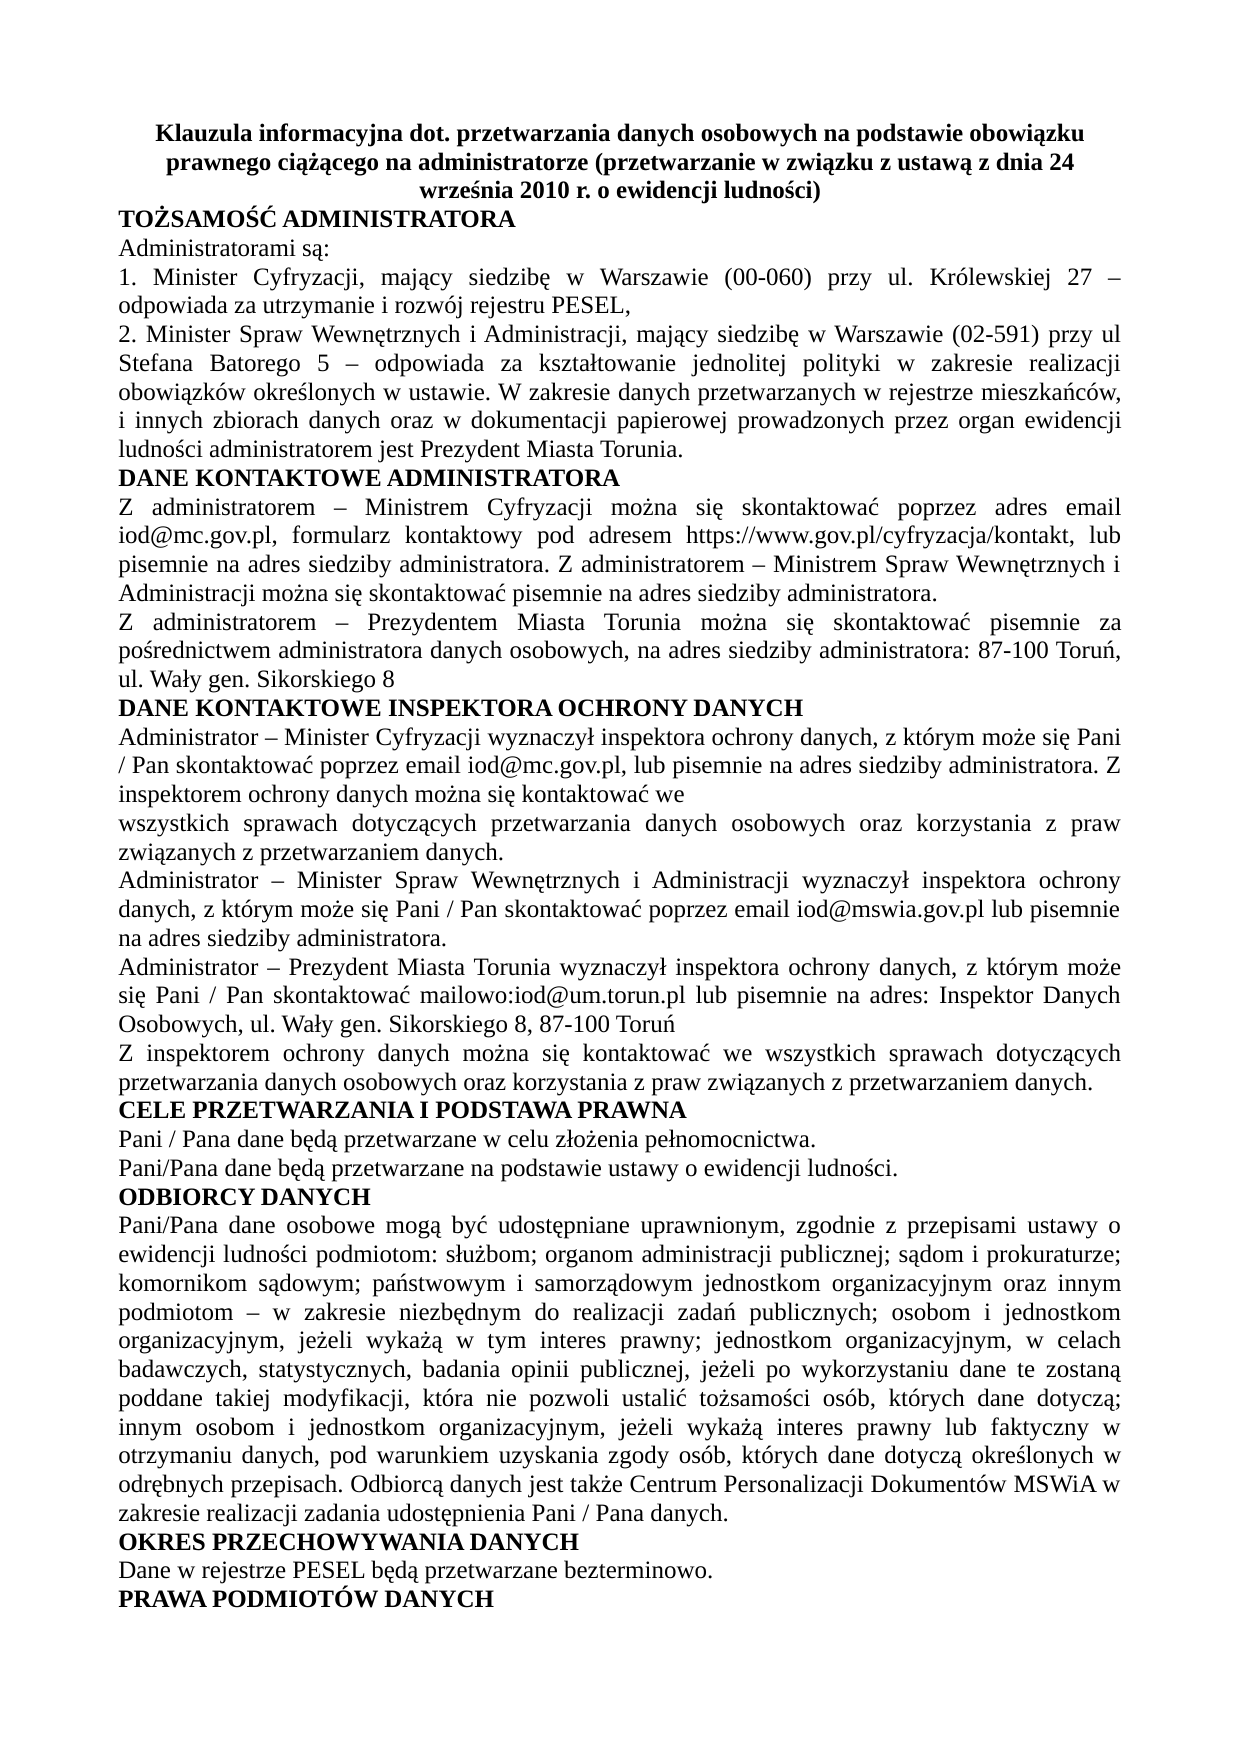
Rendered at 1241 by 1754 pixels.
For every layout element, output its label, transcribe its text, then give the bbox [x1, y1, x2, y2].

text wszystkich sprawach dotyczących przetwarzania danych osobowych oraz korzystania z praw związanych z przetwarzaniem danych. [118, 808, 1122, 866]
text OKRES PRZECHOWYWANIA DANYCH [118, 1527, 1122, 1556]
text 1. Minister Cyfryzacji, mający siedzibę w Warszawie (00-060) przy ul. Królewskiej 27 – odpowiada za utrzymanie i rozwój rejestru PESEL, [118, 262, 1122, 319]
text Pani/Pana dane będą przetwarzane na podstawie ustawy o ewidencji ludności. [118, 1153, 1122, 1182]
text Administrator – Minister Cyfryzacji wyznaczył inspektora ochrony danych, z którym może się Pani / Pan skontaktować poprzez email iod@mc.gov.pl, lub pisemnie na adres siedziby administratora. Z inspektorem ochrony danych można się kontaktować we [118, 722, 1122, 808]
text CELE PRZETWARZANIA I PODSTAWA PRAWNA [118, 1096, 1122, 1124]
text DANE KONTAKTOWE ADMINISTRATORA [118, 463, 1122, 492]
text Z administratorem – Prezydentem Miasta Torunia można się skontaktować pisemnie za pośrednictwem administratora danych osobowych, na adres siedziby administratora: 87-100 Toruń, ul. Wały gen. Sikorskiego 8 [118, 607, 1122, 693]
text Z inspektorem ochrony danych można się kontaktować we wszystkich sprawach dotyczących przetwarzania danych osobowych oraz korzystania z praw związanych z przetwarzaniem danych. [118, 1038, 1122, 1096]
text Administrator – Prezydent Miasta Torunia wyznaczył inspektora ochrony danych, z którym może się Pani / Pan skontaktować mailowo:iod@um.torun.pl lub pisemnie na adres: Inspektor Danych Osobowych, ul. Wały gen. Sikorskiego 8, 87-100 Toruń [118, 952, 1122, 1038]
text PRAWA PODMIOTÓW DANYCH [118, 1584, 1122, 1613]
text Z administratorem – Ministrem Cyfryzacji można się skontaktować poprzez adres email iod@mc.gov.pl, formularz kontaktowy pod adresem https://www.gov.pl/cyfryzacja/kontakt, lub pisemnie na adres siedziby administratora. Z administratorem – Ministrem Spraw Wewnętrznych i Administracji można się skontaktować pisemnie na adres siedziby administratora. [118, 492, 1122, 607]
text Klauzula informacyjna dot. przetwarzania danych osobowych na podstawie obowiązku prawnego ciążącego na administratorze (przetwarzanie w związku z ustawą z dnia 24 września 2010 r. o ewidencji ludności) [118, 118, 1122, 204]
text DANE KONTAKTOWE INSPEKTORA OCHRONY DANYCH [118, 693, 1122, 722]
text TOŻSAMOŚĆ ADMINISTRATORA [118, 204, 1122, 233]
text Administrator – Minister Spraw Wewnętrznych i Administracji wyznaczył inspektora ochrony danych, z którym może się Pani / Pan skontaktować poprzez email iod@mswia.gov.pl lub pisemnie na adres siedziby administratora. [118, 866, 1122, 952]
text Pani / Pana dane będą przetwarzane w celu złożenia pełnomocnictwa. [118, 1124, 1122, 1153]
text Dane w rejestrze PESEL będą przetwarzane bezterminowo. [118, 1556, 1122, 1584]
text ODBIORCY DANYCH [118, 1182, 1122, 1211]
text Administratorami są: [118, 233, 1122, 262]
text 2. Minister Spraw Wewnętrznych i Administracji, mający siedzibę w Warszawie (02-591) przy ul Stefana Batorego 5 – odpowiada za kształtowanie jednolitej polityki w zakresie realizacji obowiązków określonych w ustawie. W zakresie danych przetwarzanych w rejestrze mieszkańców, i innych zbiorach danych oraz w dokumentacji papierowej prowadzonych przez organ ewidencji ludności administratorem jest Prezydent Miasta Torunia. [118, 319, 1122, 463]
text Pani/Pana dane osobowe mogą być udostępniane uprawnionym, zgodnie z przepisami ustawy o ewidencji ludności podmiotom: służbom; organom administracji publicznej; sądom i prokuraturze; komornikom sądowym; państwowym i samorządowym jednostkom organizacyjnym oraz innym podmiotom – w zakresie niezbędnym do realizacji zadań publicznych; osobom i jednostkom organizacyjnym, jeżeli wykażą w tym interes prawny; jednostkom organizacyjnym, w celach badawczych, statystycznych, badania opinii publicznej, jeżeli po wykorzystaniu dane te zostaną poddane takiej modyfikacji, która nie pozwoli ustalić tożsamości osób, których dane dotyczą; innym osobom i jednostkom organizacyjnym, jeżeli wykażą interes prawny lub faktyczny w otrzymaniu danych, pod warunkiem uzyskania zgody osób, których dane dotyczą określonych w odrębnych przepisach. Odbiorcą danych jest także Centrum Personalizacji Dokumentów MSWiA w zakresie realizacji zadania udostępnienia Pani / Pana danych. [118, 1211, 1122, 1527]
